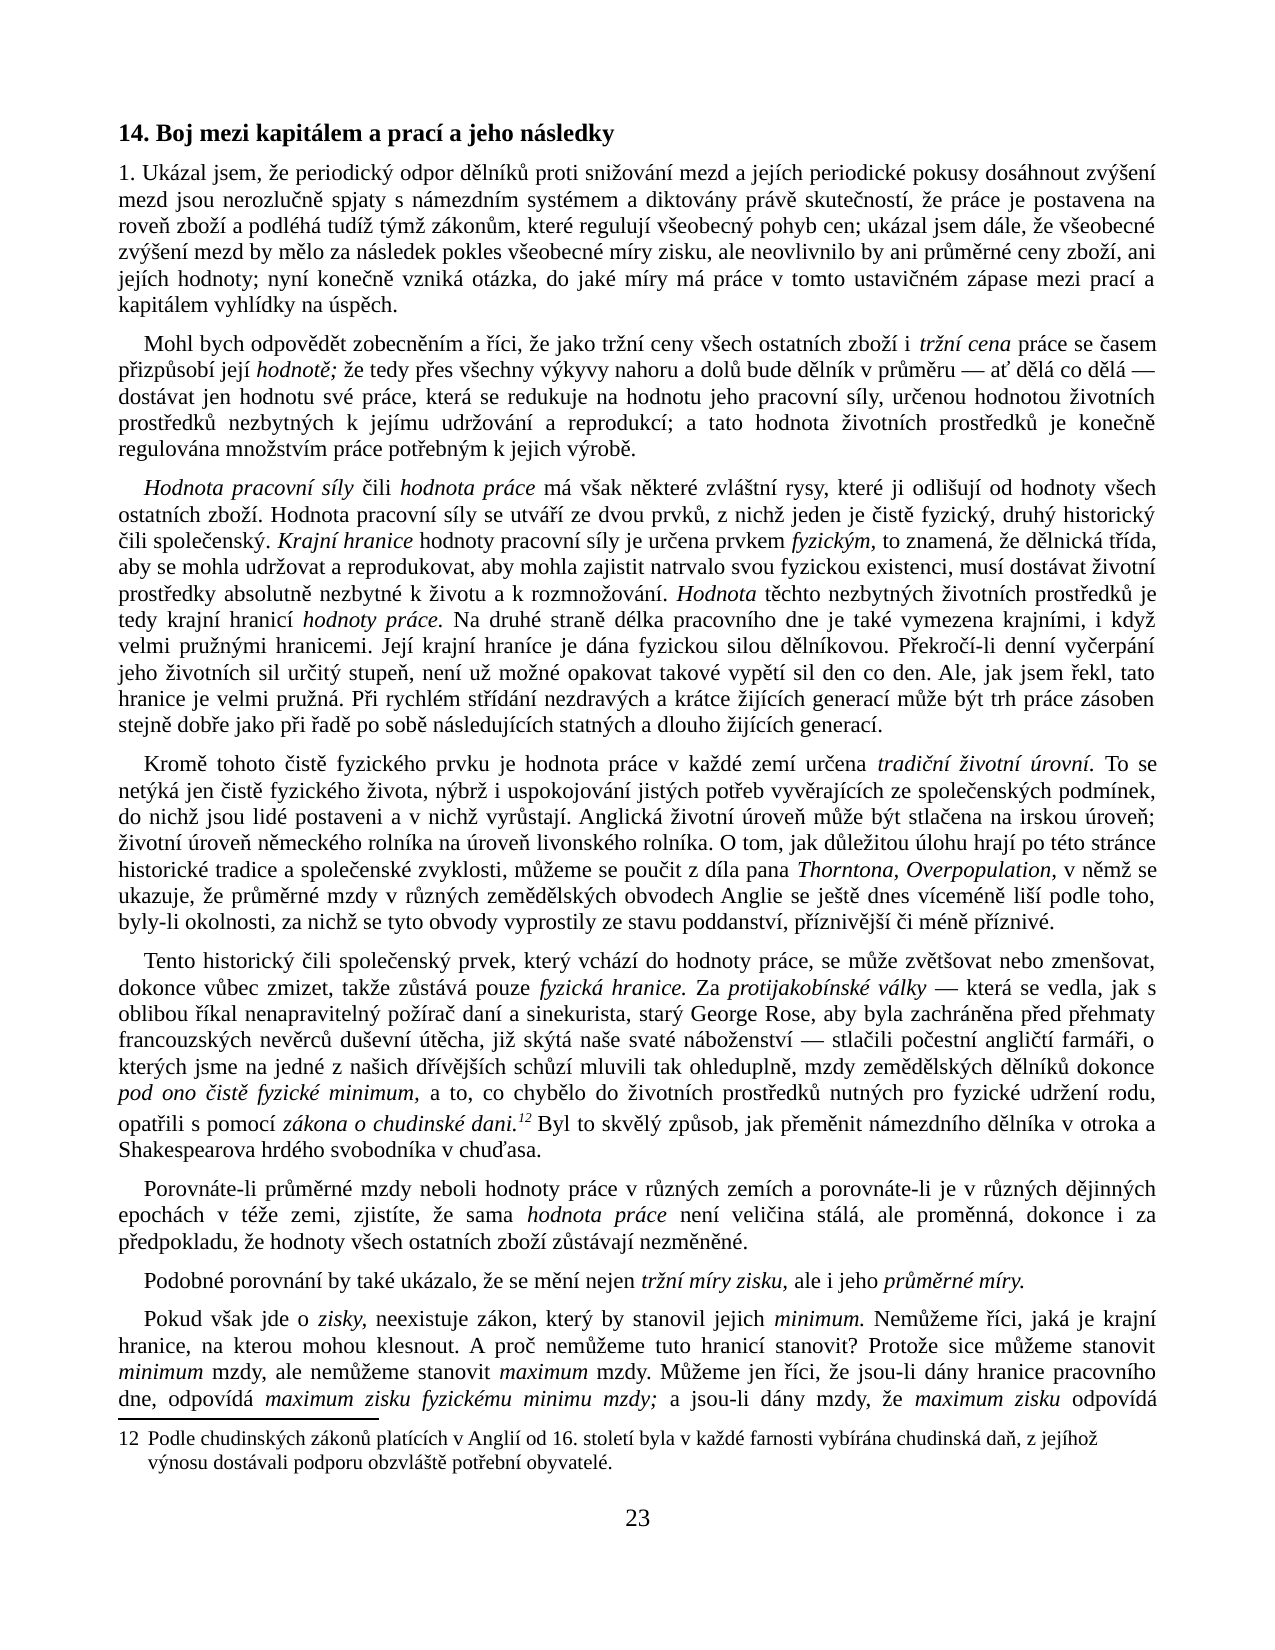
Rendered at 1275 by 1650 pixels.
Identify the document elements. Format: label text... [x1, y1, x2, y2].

text Pokud však jde o zisky, neexistuje zákon, který by stanovil jejich minimum. Nemůžeme říci, jaká je krajní hranice, na kterou mohou klesnout. A proč nemůžeme tuto hranicí stanovit? Protože sice můžeme stanovit minimum mzdy, ale nemůžeme stanovit maximum mzdy. Můžeme jen říci, že jsou-li dány hranice pracovního dne, odpovídá maximum zisku fyzickému minimu mzdy; a jsou-li dány mzdy, že maximum zisku odpovídá [118, 1306, 1157, 1411]
text Mohl bych odpovědět zobecněním a říci, že jako tržní ceny všech ostatních zboží i tržní cena práce se časem přizpůsobí její hodnotě; že tedy přes všechny výkyvy nahoru a dolů bude dělník v průměru — ať dělá co dělá — dostávat jen hodnotu své práce, která se redukuje na hodnotu jeho pracovní síly, určenou hodnotou životních prostředků nezbytných k jejímu udržování a reprodukcí; a tato hodnota životních prostředků je konečně regulována množstvím práce potřebným k jejich výrobě. [118, 330, 1157, 462]
text 1. Ukázal jsem, že periodický odpor dělníků proti snižování mezd a jejích periodické pokusy dosáhnout zvýšení mezd jsou nerozlučně spjaty s námezdním systémem a diktovány právě skutečností, že práce je postavena na roveň zboží a podléhá tudíž týmž zákonům, které regulují všeobecný pohyb cen; ukázal jsem dále, že všeobecné zvýšení mezd by mělo za následek pokles všeobecné míry zisku, ale neovlivnilo by ani průměrné ceny zboží, ani jejích hodnoty; nyní konečně vzniká otázka, do jaké míry má práce v tomto ustavičném zápase mezi prací a kapitálem vyhlídky na úspěch. [118, 159, 1157, 317]
text Kromě tohoto čistě fyzického prvku je hodnota práce v každé zemí určena tradiční životní úrovní. To se netýká jen čistě fyzického života, nýbrž i uspokojování jistých potřeb vyvěrajících ze společenských podmínek, do nichž jsou lidé postaveni a v nichž vyrůstají. Anglická životní úroveň může být stlačena na irskou úroveň; životní úroveň německého rolníka na úroveň livonského rolníka. O tom, jak důležitou úlohu hrají po této stránce historické tradice a společenské zvyklosti, můžeme se poučit z díla pana Thorntona, Overpopulation, v němž se ukazuje, že průměrné mzdy v různých zemědělských obvodech Anglie se ještě dnes víceméně liší podle toho, byly-li okolnosti, za nichž se tyto obvody vyprostily ze stavu poddanství, příznivější či méně příznivé. [118, 750, 1157, 935]
subtitle 14. Boj mezi kapitálem a prací a jeho následky [118, 118, 1157, 147]
text Podobné porovnání by také ukázalo, že se mění nejen tržní míry zisku, ale i jeho průměrné míry. [118, 1267, 1157, 1293]
text Podle chudinských zákonů platících v Anglií od 16. století byla v každé farnosti vybírána chudinská daň, z jejíhož výnosu dostávali podporu obzvláště potřební obyvatelé. [118, 1426, 1157, 1474]
text Hodnota pracovní síly čili hodnota práce má však některé zvláštní rysy, které ji odlišují od hodnoty všech ostatních zboží. Hodnota pracovní síly se utváří ze dvou prvků, z nichž jeden je čistě fyzický, druhý historický čili společenský. Krajní hranice hodnoty pracovní síly je určena prvkem fyzickým, to znamená, že dělnická třída, aby se mohla udržovat a reprodukovat, aby mohla zajistit natrvalo svou fyzickou existenci, musí dostávat životní prostředky absolutně nezbytné k životu a k rozmnožování. Hodnota těchto nezbytných životních prostředků je tedy krajní hranicí hodnoty práce. Na druhé straně délka pracovního dne je také vymezena krajními, i když velmi pružnými hranicemi. Její krajní hraníce je dána fyzickou silou dělníkovou. Překročí-li denní vyčerpání jeho životních sil určitý stupeň, není už možné opakovat takové vypětí sil den co den. Ale, jak jsem řekl, tato hranice je velmi pružná. Při rychlém střídání nezdravých a krátce žijících generací může být trh práce zásoben stejně dobře jako při řadě po sobě následujících statných a dlouho žijících generací. [118, 474, 1157, 738]
text Tento historický čili společenský prvek, který vchází do hodnoty práce, se může zvětšovat nebo zmenšovat, dokonce vůbec zmizet, takže zůstává pouze fyzická hranice. Za protijakobínské války — která se vedla, jak s oblibou říkal nenapravitelný požírač daní a sinekurista, starý George Rose, aby byla zachráněna před přehmaty francouzských nevěrců duševní útěcha, již skýtá naše svaté náboženství — stlačili počestní angličtí farmáři, o kterých jsme na jedné z našich dřívějších schůzí mluvili tak ohleduplně, mzdy zemědělských dělníků dokonce pod ono čistě fyzické minimum, a to, co chybělo do životních prostředků nutných pro fyzické udržení rodu, opatřili s pomocí zákona o chudinské dani. Byl to skvělý způsob, jak přeměnit námezdního dělníka v otroka a Shakespearova hrdého svobodníka v chuďasa. [118, 947, 1157, 1163]
text Porovnáte-li průměrné mzdy neboli hodnoty práce v různých zemích a porovnáte-li je v různých dějinných epochách v téže zemi, zjistíte, že sama hodnota práce není veličina stálá, ale proměnná, dokonce i za předpokladu, že hodnoty všech ostatních zboží zůstávají nezměněné. [118, 1175, 1157, 1254]
